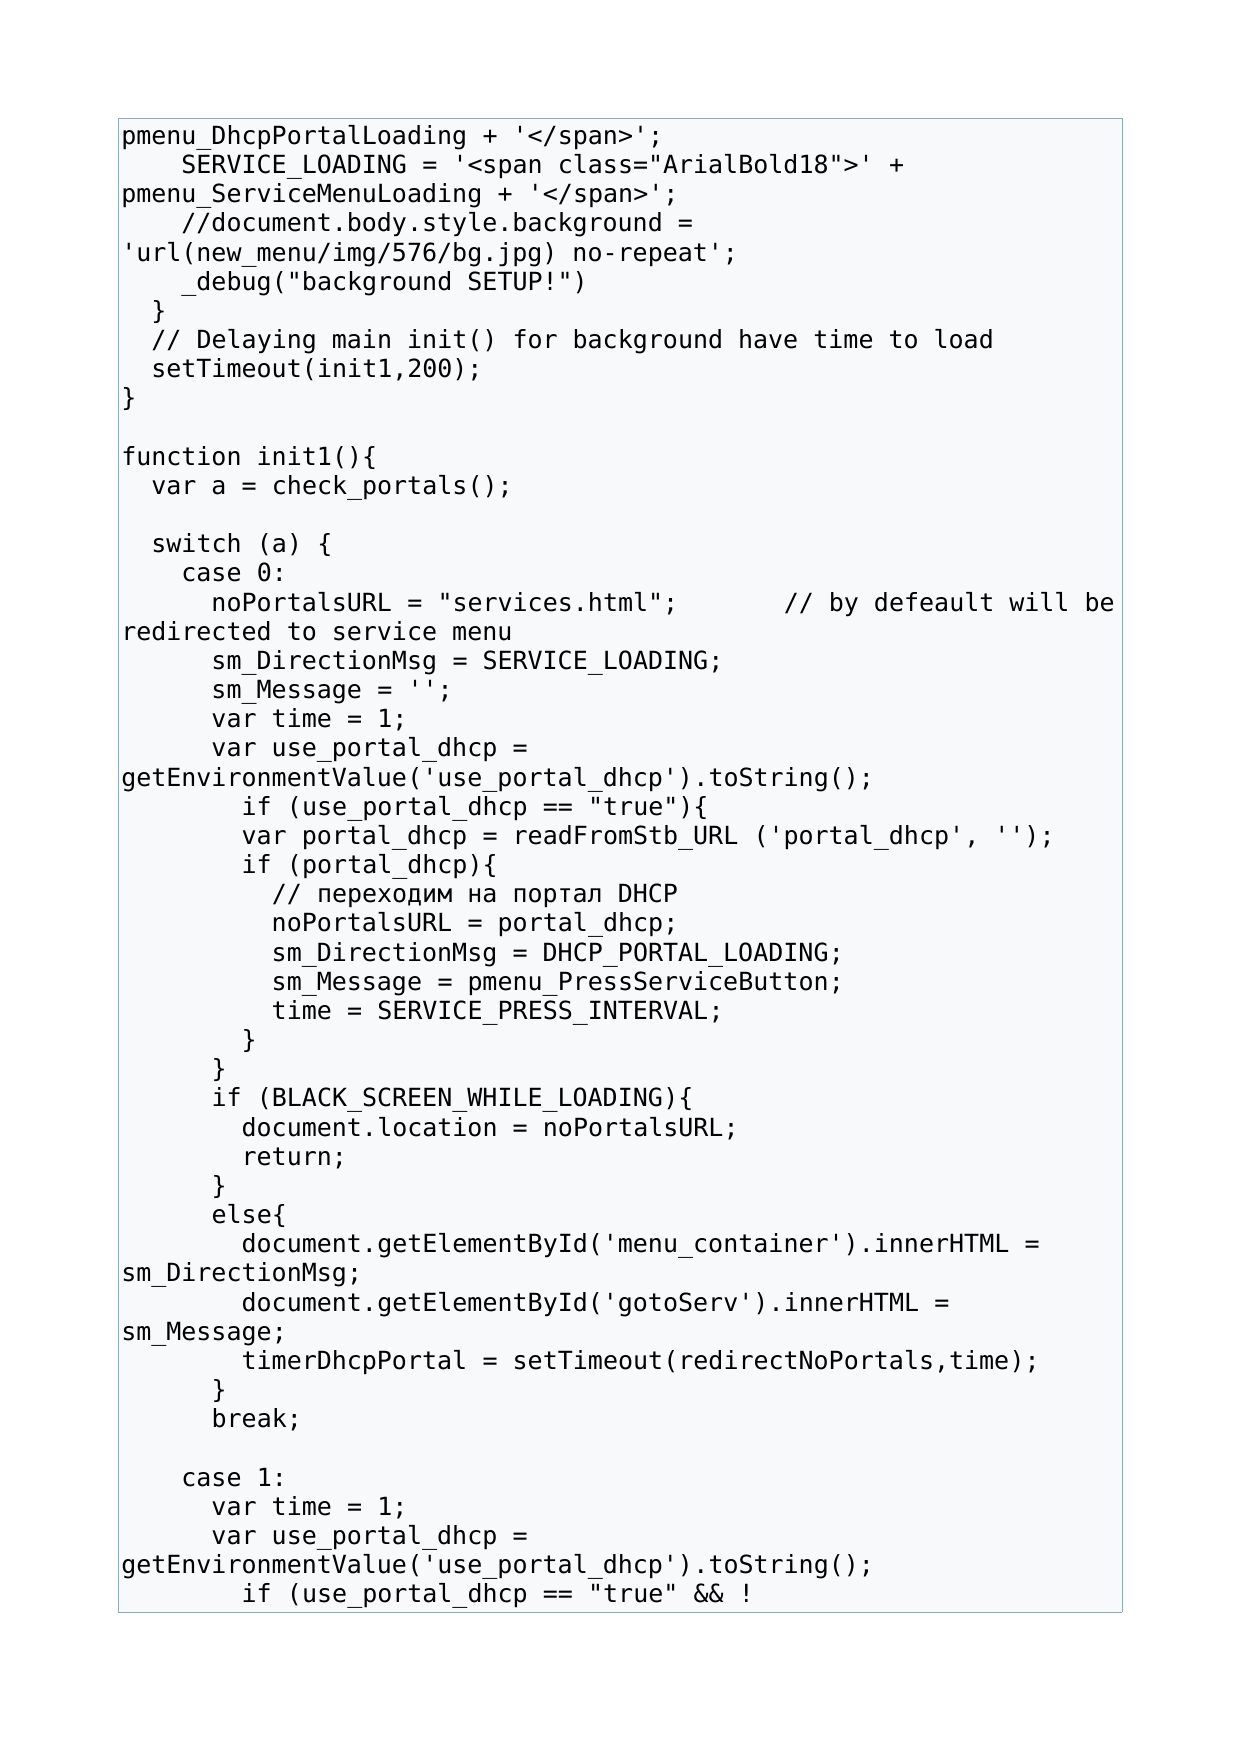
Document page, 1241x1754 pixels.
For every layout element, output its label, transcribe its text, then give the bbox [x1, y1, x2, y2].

table_header pmenu_DhcpPortalLoading + '</span>'; SERVICE_LOADING = '<span class="ArialBold18">' + pmenu_ServiceMenuLoading + '</span>'; //document.body.style.background = 'url(new_menu/img/576/bg.jpg) no-repeat'; _debug("background SETUP!") } // Delaying main init() for background have time to load setTimeout(init1,200); } function init1(){ var a = check_portals(); switch (a) { case 0: noPortalsURL = "services.html"; // by defeault will be redirected to service menu sm_DirectionMsg = SERVICE_LOADING; sm_Message = ''; var time = 1; var use_portal_dhcp = getEnvironmentValue('use_portal_dhcp').toString(); if (use_portal_dhcp == "true"){ var portal_dhcp = readFromStb_URL ('portal_dhcp', ''); if (portal_dhcp){ // переходим на портал DHCP noPortalsURL = portal_dhcp; sm_DirectionMsg = DHCP_PORTAL_LOADING; sm_Message = pmenu_PressServiceButton; time = SERVICE_PRESS_INTERVAL; } } if (BLACK_SCREEN_WHILE_LOADING){ document.location = noPortalsURL; return; } else{ document.getElementById('menu_container').innerHTML = sm_DirectionMsg; document.getElementById('gotoServ').innerHTML = sm_Message; timerDhcpPortal = setTimeout(redirectNoPortals,time); } break; case 1: var time = 1; var use_portal_dhcp = getEnvironmentValue('use_portal_dhcp').toString(); if (use_portal_dhcp == "true" && ! [119, 119, 1122, 1612]
